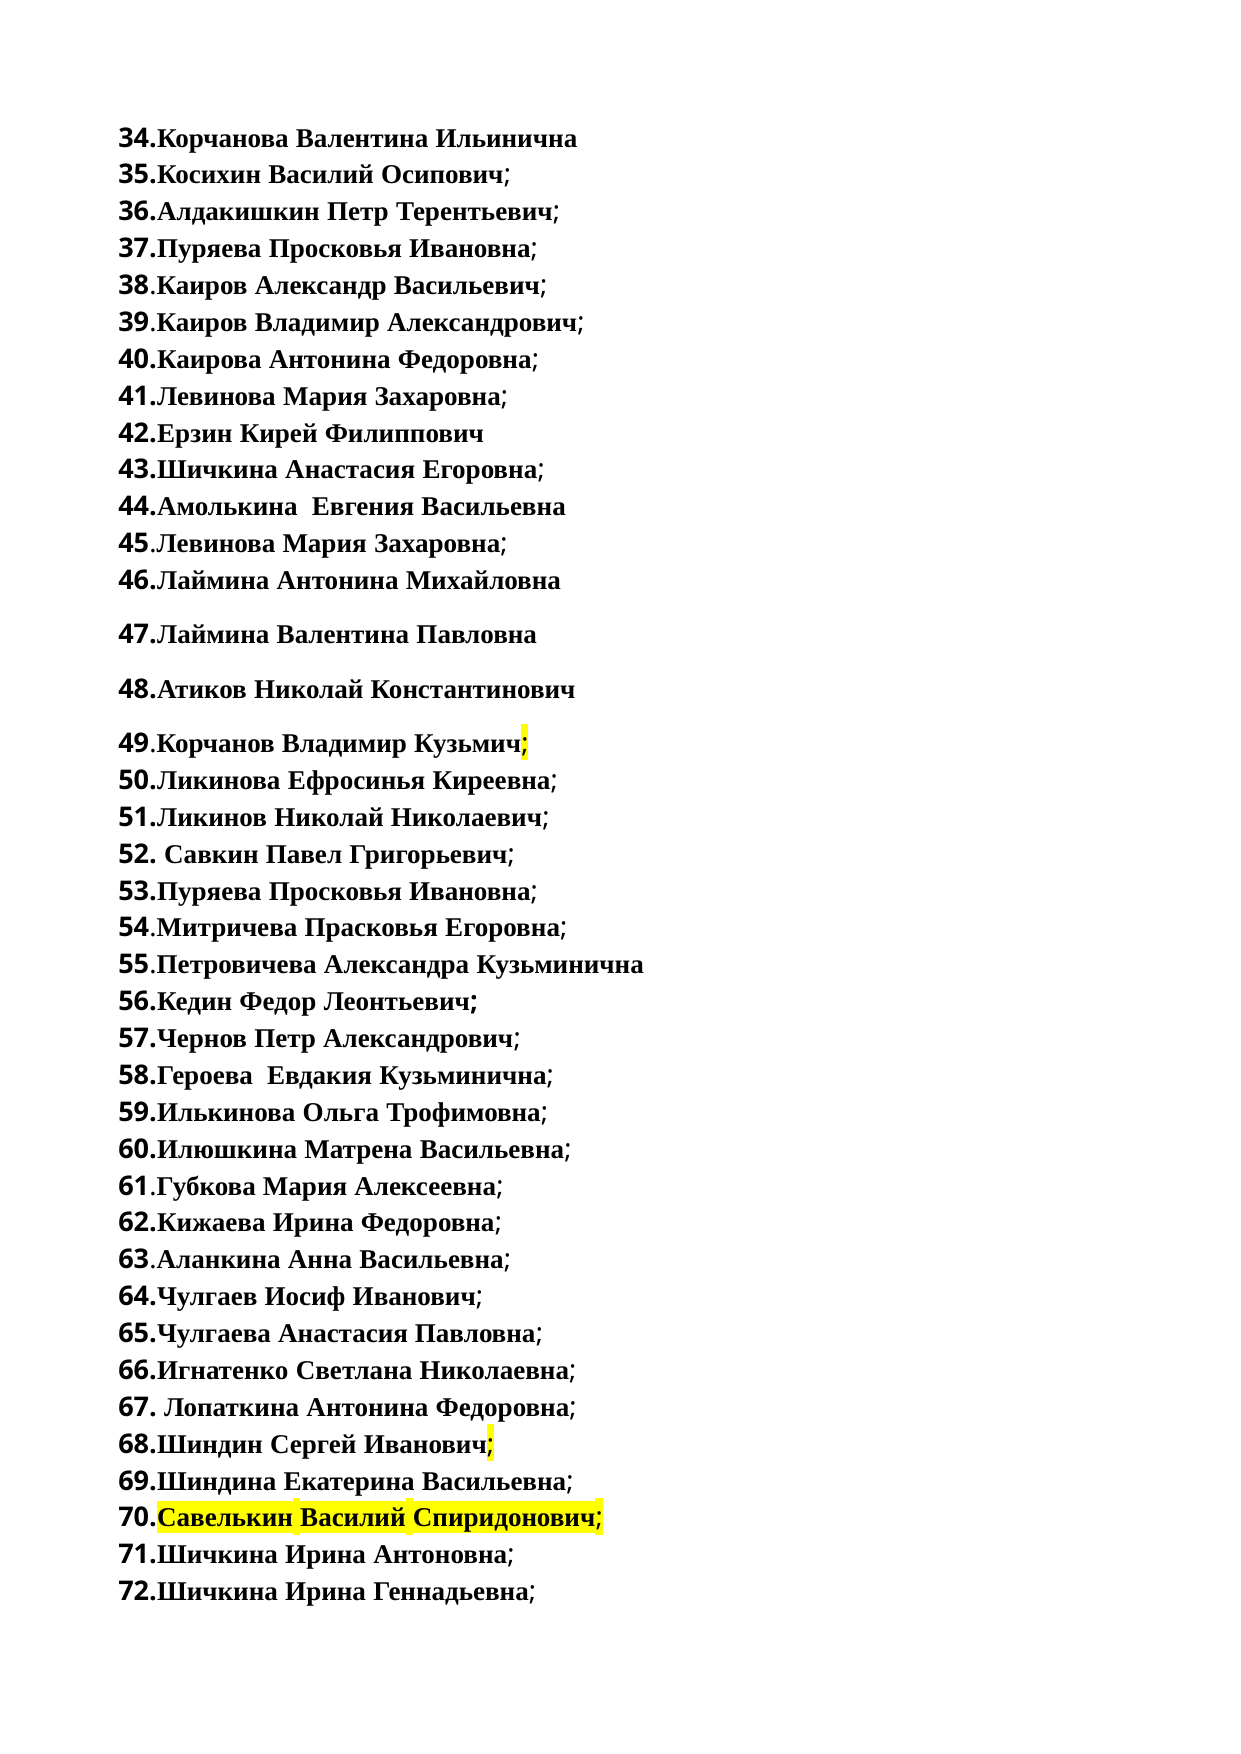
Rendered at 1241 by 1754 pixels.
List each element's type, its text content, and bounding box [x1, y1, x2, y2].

text 38.Каиров Александр Васильевич; [118, 266, 1122, 302]
text 44.Амолькина Евгения Васильевна [118, 487, 1122, 524]
text 37.Пуряева Просковья Ивановна; [118, 229, 1122, 266]
text 51.Ликинов Николай Николаевич; [118, 797, 1122, 834]
text 58.Героева Евдакия Кузьминична; [118, 1055, 1122, 1092]
text 61.Губкова Мария Алексеевна; [118, 1166, 1122, 1203]
text 53.Пуряева Просковья Ивановна; [118, 871, 1122, 908]
text 68.Шиндин Сергей Иванович; [118, 1424, 1122, 1461]
text 36.Алдакишкин Петр Терентьевич; [118, 192, 1122, 229]
text 50.Ликинова Ефросинья Киреевна; [118, 760, 1122, 797]
text 72.Шичкина Ирина Геннадьевна; [118, 1572, 1122, 1608]
text 47.Лаймина Валентина Павловна [118, 615, 1122, 652]
text 66.Игнатенко Светлана Николаевна; [118, 1350, 1122, 1387]
text 35.Косихин Василий Осипович; [118, 155, 1122, 192]
text 55.Петровичева Александра Кузьминична [118, 945, 1122, 982]
text 40.Каирова Антонина Федоровна; [118, 339, 1122, 376]
text 59.Илькинова Ольга Трофимовна; [118, 1092, 1122, 1129]
text 46.Лаймина Антонина Михайловна [118, 561, 1122, 597]
text 34.Корчанова Валентина Ильинична [118, 118, 1122, 155]
text 71.Шичкина Ирина Антоновна; [118, 1535, 1122, 1572]
text 60.Илюшкина Матрена Васильевна; [118, 1129, 1122, 1166]
text 39.Каиров Владимир Александрович; [118, 302, 1122, 339]
text 67. Лопаткина Антонина Федоровна; [118, 1387, 1122, 1424]
text 43.Шичкина Анастасия Егоровна; [118, 450, 1122, 487]
text 41.Левинова Мария Захаровна; [118, 376, 1122, 413]
text 62.Кижаева Ирина Федоровна; [118, 1203, 1122, 1240]
text 57.Чернов Петр Александрович; [118, 1018, 1122, 1055]
text 52. Савкин Павел Григорьевич; [118, 834, 1122, 871]
text 54.Митричева Прасковья Егоровна; [118, 908, 1122, 945]
text 45.Левинова Мария Захаровна; [118, 524, 1122, 561]
text 49.Корчанов Владимир Кузьмич; [118, 723, 1122, 760]
text 69.Шиндина Екатерина Васильевна; [118, 1461, 1122, 1498]
text 70.Савелькин Василий Спиридонович; [118, 1498, 1122, 1535]
text 56.Кедин Федор Леонтьевич; [118, 982, 1122, 1018]
text 65.Чулгаева Анастасия Павловна; [118, 1313, 1122, 1350]
text 48.Атиков Николай Константинович [118, 669, 1122, 706]
text 42.Ерзин Кирей Филиппович [118, 413, 1122, 450]
text 63.Аланкина Анна Васильевна; [118, 1240, 1122, 1277]
text 64.Чулгаев Иосиф Иванович; [118, 1277, 1122, 1313]
